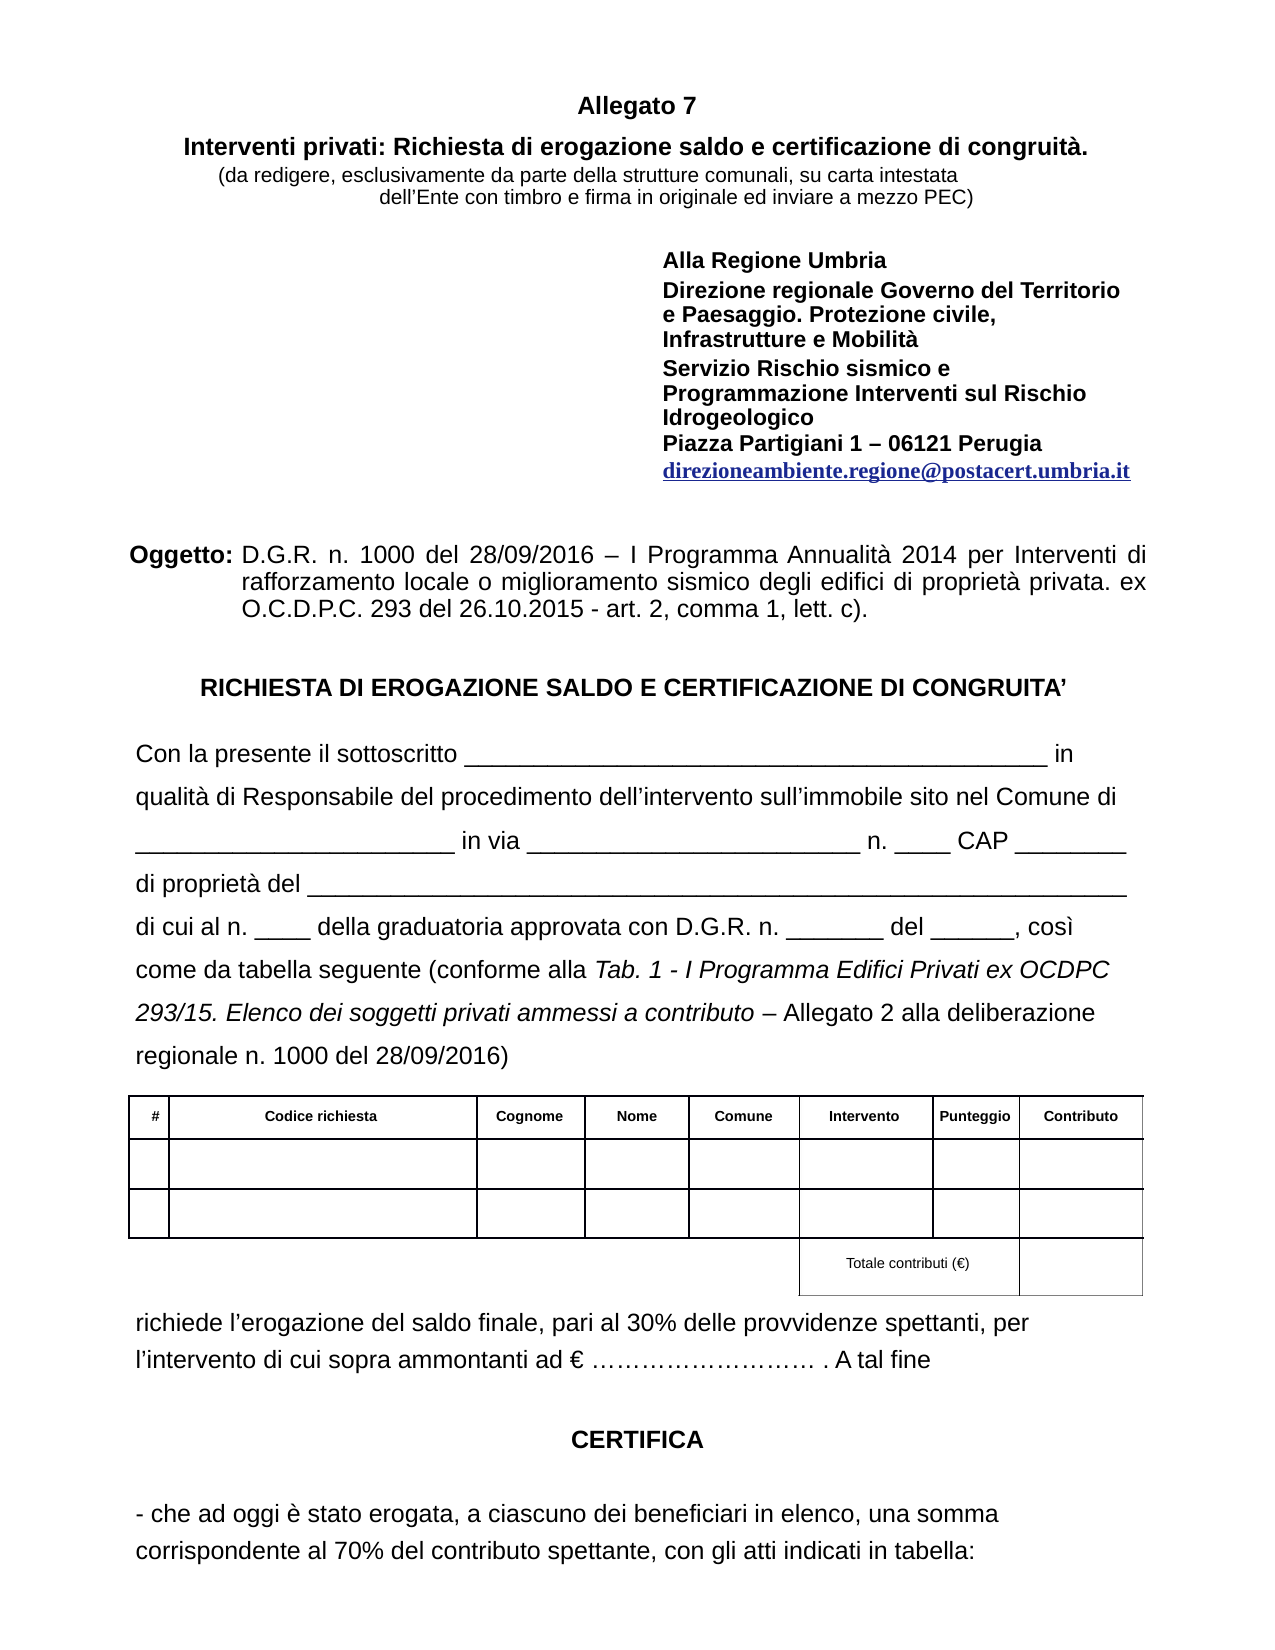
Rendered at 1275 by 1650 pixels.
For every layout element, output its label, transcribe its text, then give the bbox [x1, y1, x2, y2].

table_cell [170, 1190, 476, 1237]
text (da redigere, esclusivamente da parte della strutture comunali, su carta intestata dell’Ente con timbro e firma in originale ed inviare a mezzo PEC) [218, 165, 1044, 208]
table_cell [690, 1140, 800, 1187]
table_header Comune [690, 1097, 800, 1125]
text Allegato 7 [577, 91, 1148, 119]
text RICHIESTA DI EROGAZIONE SALDO E CERTIFICAZIONE DI CONGRUITA’ [200, 673, 1148, 702]
table_cell [130, 1140, 168, 1187]
table_cell [1027, 1140, 1144, 1187]
text Interventi privati: Richiesta di erogazione saldo e certificazione di congruità. [183, 132, 1148, 161]
table_cell [1027, 1190, 1144, 1237]
picture [798, 1239, 1143, 1296]
table_header Contributo [1027, 1097, 1144, 1125]
table_cell [170, 1140, 476, 1187]
text come da tabella seguente (conforme alla Tab. 1 - I Programma Edifici Privati ex OCDPC [135, 955, 1148, 983]
table_cell [586, 1190, 688, 1237]
text Alla Regione Umbria [662, 247, 1148, 273]
table_header Nome [586, 1097, 688, 1125]
table_header Cognome [478, 1097, 584, 1125]
table_header # [130, 1097, 168, 1125]
text Oggetto: D.G.R. n. 1000 del 28/09/2016 – I Programma Annualità 2014 per Interventi di rafforzamento locale o miglioramento sismico degli edifici di proprietà privata. ex O.C.D.P.C. 293 del 26.10.2015 - art. 2, comma 1, lett. c). [129, 543, 1148, 623]
text 293/15. Elenco dei soggetti privati ammessi a contributo – Allegato 2 alla deliberazione [135, 998, 1148, 1027]
text Servizio Rischio sismico e Programmazione Interventi sul Rischio Idrogeologico [662, 357, 1087, 431]
table_cell [130, 1190, 168, 1237]
table_cell [934, 1190, 1027, 1237]
table_cell [934, 1125, 1027, 1138]
text richiede l’erogazione del saldo finale, pari al 30% delle provvidenze spettanti, per l’intervento di cui sopra ammontanti ad € ……………………… . A tal fine [135, 1308, 1137, 1374]
table_header Codice richiesta [170, 1097, 476, 1125]
text - che ad oggi è stato erogata, a ciascuno dei beneficiari in elenco, una somma corrispondente al 70% del contributo spettante, con gli atti indicati in tabella: [135, 1499, 1139, 1565]
table_cell [478, 1140, 584, 1187]
text Direzione regionale Governo del Territorio e Paesaggio. Protezione civile, Infrastrutture e Mobilità [662, 278, 1123, 352]
text Piazza Partigiani 1 – 06121 Perugia [662, 431, 1148, 457]
text di cui al n. ____ della graduatoria approvata con D.G.R. n. _______ del ______, così [135, 912, 1148, 941]
text Totale contributi (€) [846, 1255, 1148, 1272]
table_cell [586, 1140, 688, 1187]
table_cell [586, 1125, 688, 1138]
table_cell [130, 1125, 168, 1138]
table_cell [690, 1125, 800, 1138]
table_cell [170, 1125, 476, 1138]
table_cell [690, 1190, 800, 1237]
table_cell [478, 1190, 584, 1237]
text Con la presente il sottoscritto __________________________________________ in [135, 739, 1148, 768]
text direzioneambiente.regione@postacert.umbria.it [662, 457, 1148, 484]
table_cell [800, 1140, 932, 1187]
table_cell [934, 1140, 1027, 1187]
table_header Punteggio [934, 1097, 1027, 1125]
table_cell [800, 1125, 932, 1138]
table_header Intervento [800, 1097, 932, 1125]
text CERTIFICA [571, 1425, 1148, 1454]
text regionale n. 1000 del 28/09/2016) [135, 1041, 1148, 1070]
table_cell [1027, 1125, 1144, 1138]
text _______________________ in via ________________________ n. ____ CAP ________ [135, 826, 1148, 854]
text qualità di Responsabile del procedimento dell’intervento sull’immobile sito nel Comune di [135, 782, 1148, 811]
table_cell [478, 1125, 584, 1138]
text di proprietà del ___________________________________________________________ [135, 869, 1148, 897]
table_cell [800, 1190, 932, 1237]
